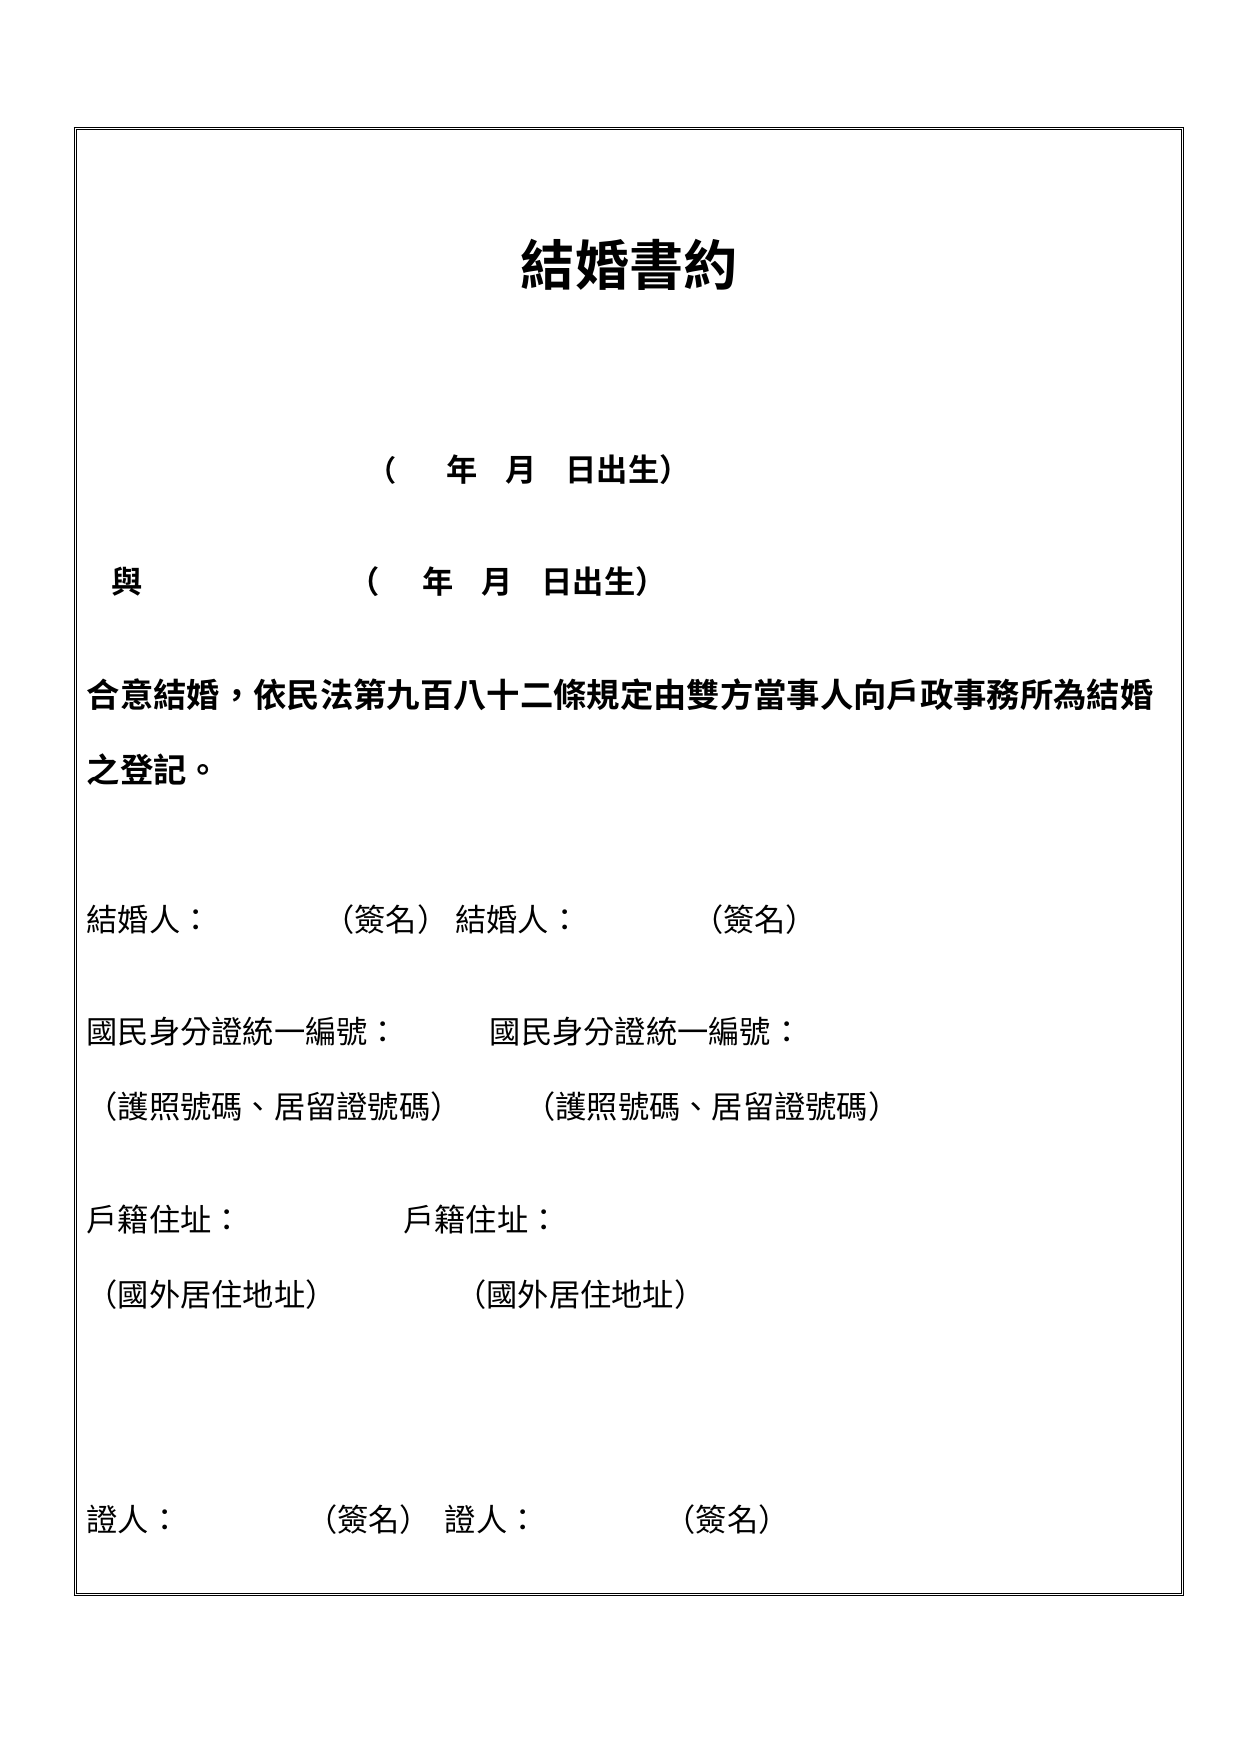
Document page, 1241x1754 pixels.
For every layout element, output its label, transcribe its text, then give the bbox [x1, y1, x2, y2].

table_header 結婚書約 （ 年 月 日出生） 與 （ 年 月 日出生） 合意結婚，依民法第九百八十二條規定由雙方當事人向戶政事務所為結婚之登記。 結婚人： （簽名） 結婚人： （簽名） 國民身分證統一編號： 國民身分證統一編號： （護照號碼、居留證號碼） （護照號碼、居留證號碼） 戶籍住址： 戶籍住址： （國外居住地址） （國外居住地址） 證人： （簽名） 證人： （簽名） [77, 130, 1181, 1593]
